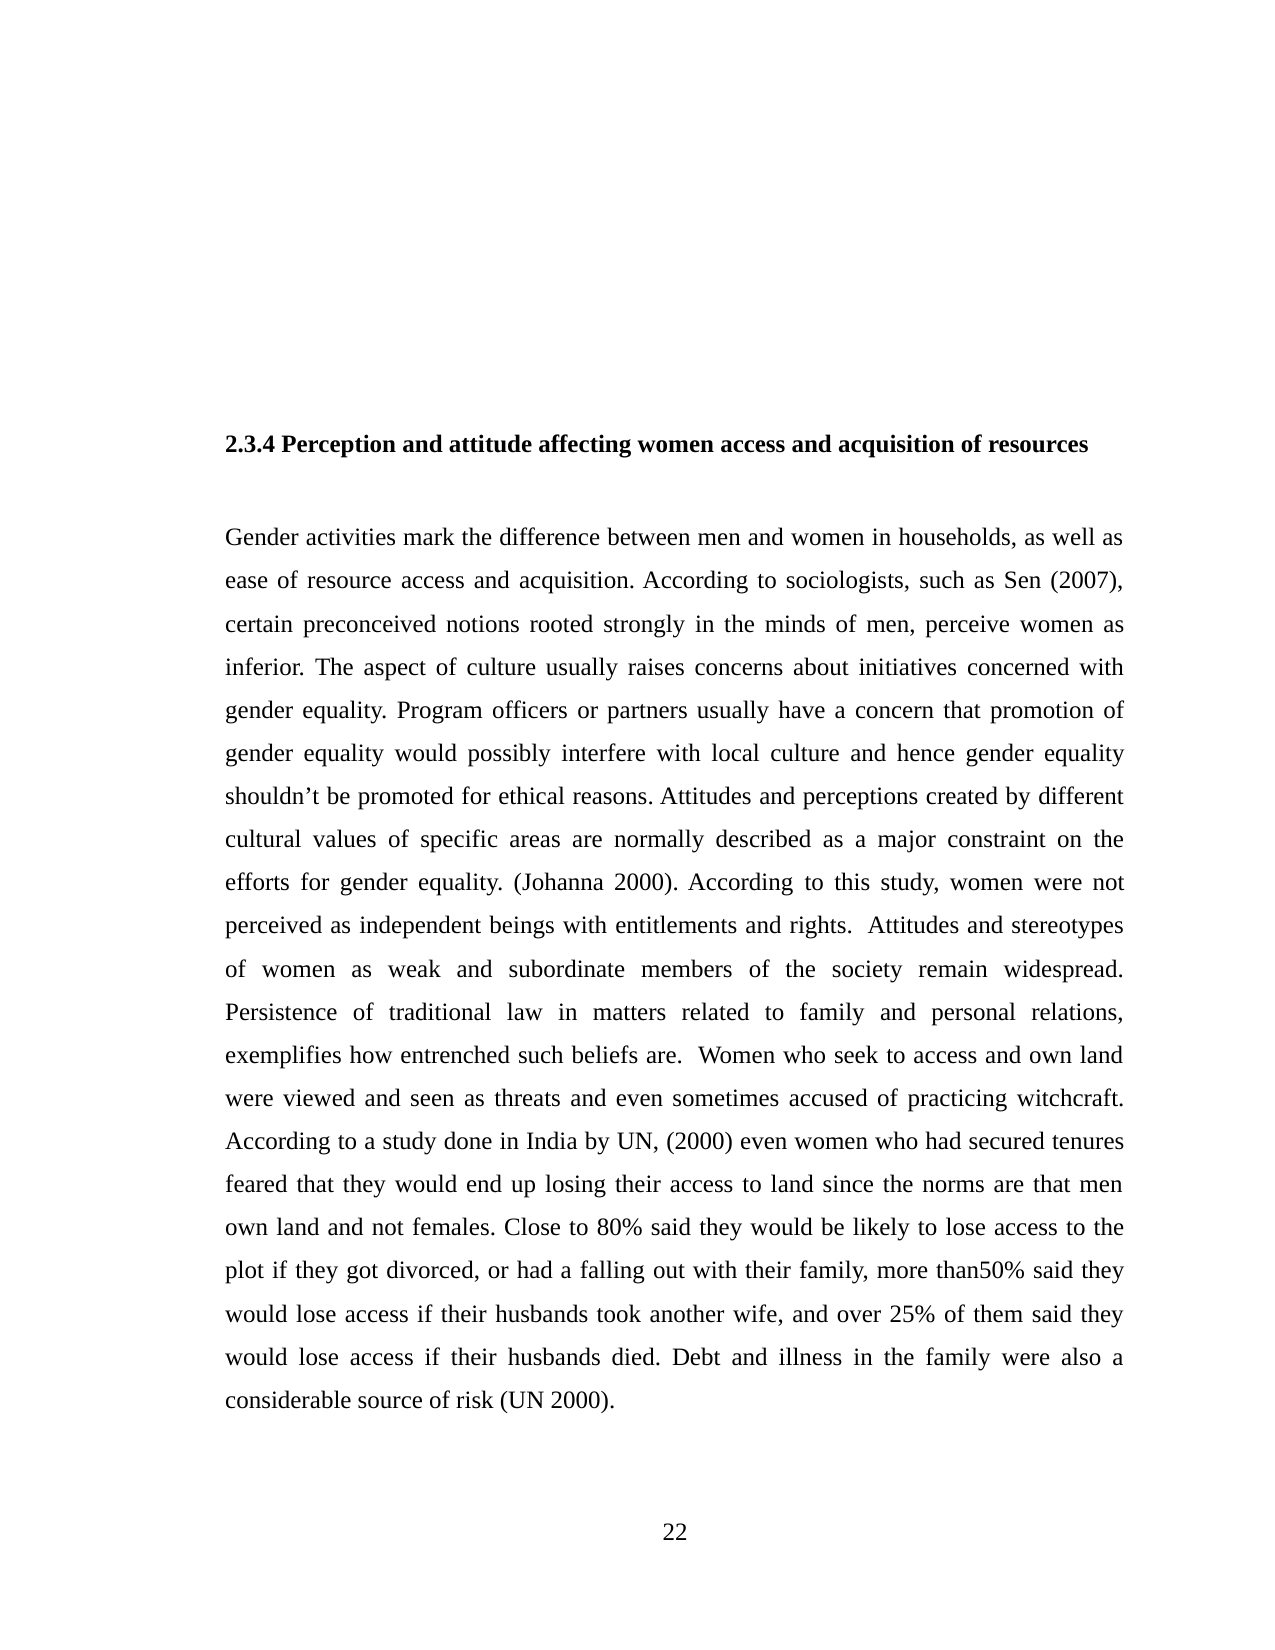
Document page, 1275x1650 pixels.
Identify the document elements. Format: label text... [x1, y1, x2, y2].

text 2.3.4 Perception and attitude affecting women access and acquisition of resources [225, 429, 1125, 458]
text Gender activities mark the difference between men and women in households, as well as ease of resource access and acquisition. According to sociologists, such as Sen (2007), certain preconceived notions rooted strongly in the minds of men, perceive women as inferior. The aspect of culture usually raises concerns about initiatives concerned with gender equality. Program officers or partners usually have a concern that promotion of gender equality would possibly interfere with local culture and hence gender equality shouldn’t be promoted for ethical reasons. Attitudes and perceptions created by different cultural values of specific areas are normally described as a major constraint on the efforts for gender equality. (Johanna 2000). According to this study, women were not perceived as independent beings with entitlements and rights. Attitudes and stereotypes of women as weak and subordinate members of the society remain widespread. Persistence of traditional law in matters related to family and personal relations, exemplifies how entrenched such beliefs are. Women who seek to access and own land were viewed and seen as threats and even sometimes accused of practicing witchcraft. According to a study done in India by UN, (2000) even women who had secured tenures feared that they would end up losing their access to land since the norms are that men own land and not females. Close to 80% said they would be likely to lose access to the plot if they got divorced, or had a falling out with their family, more than50% said they would lose access if their husbands took another wife, and over 25% of them said they would lose access if their husbands died. Debt and illness in the family were also a considerable source of risk (UN 2000). [225, 522, 1125, 1414]
